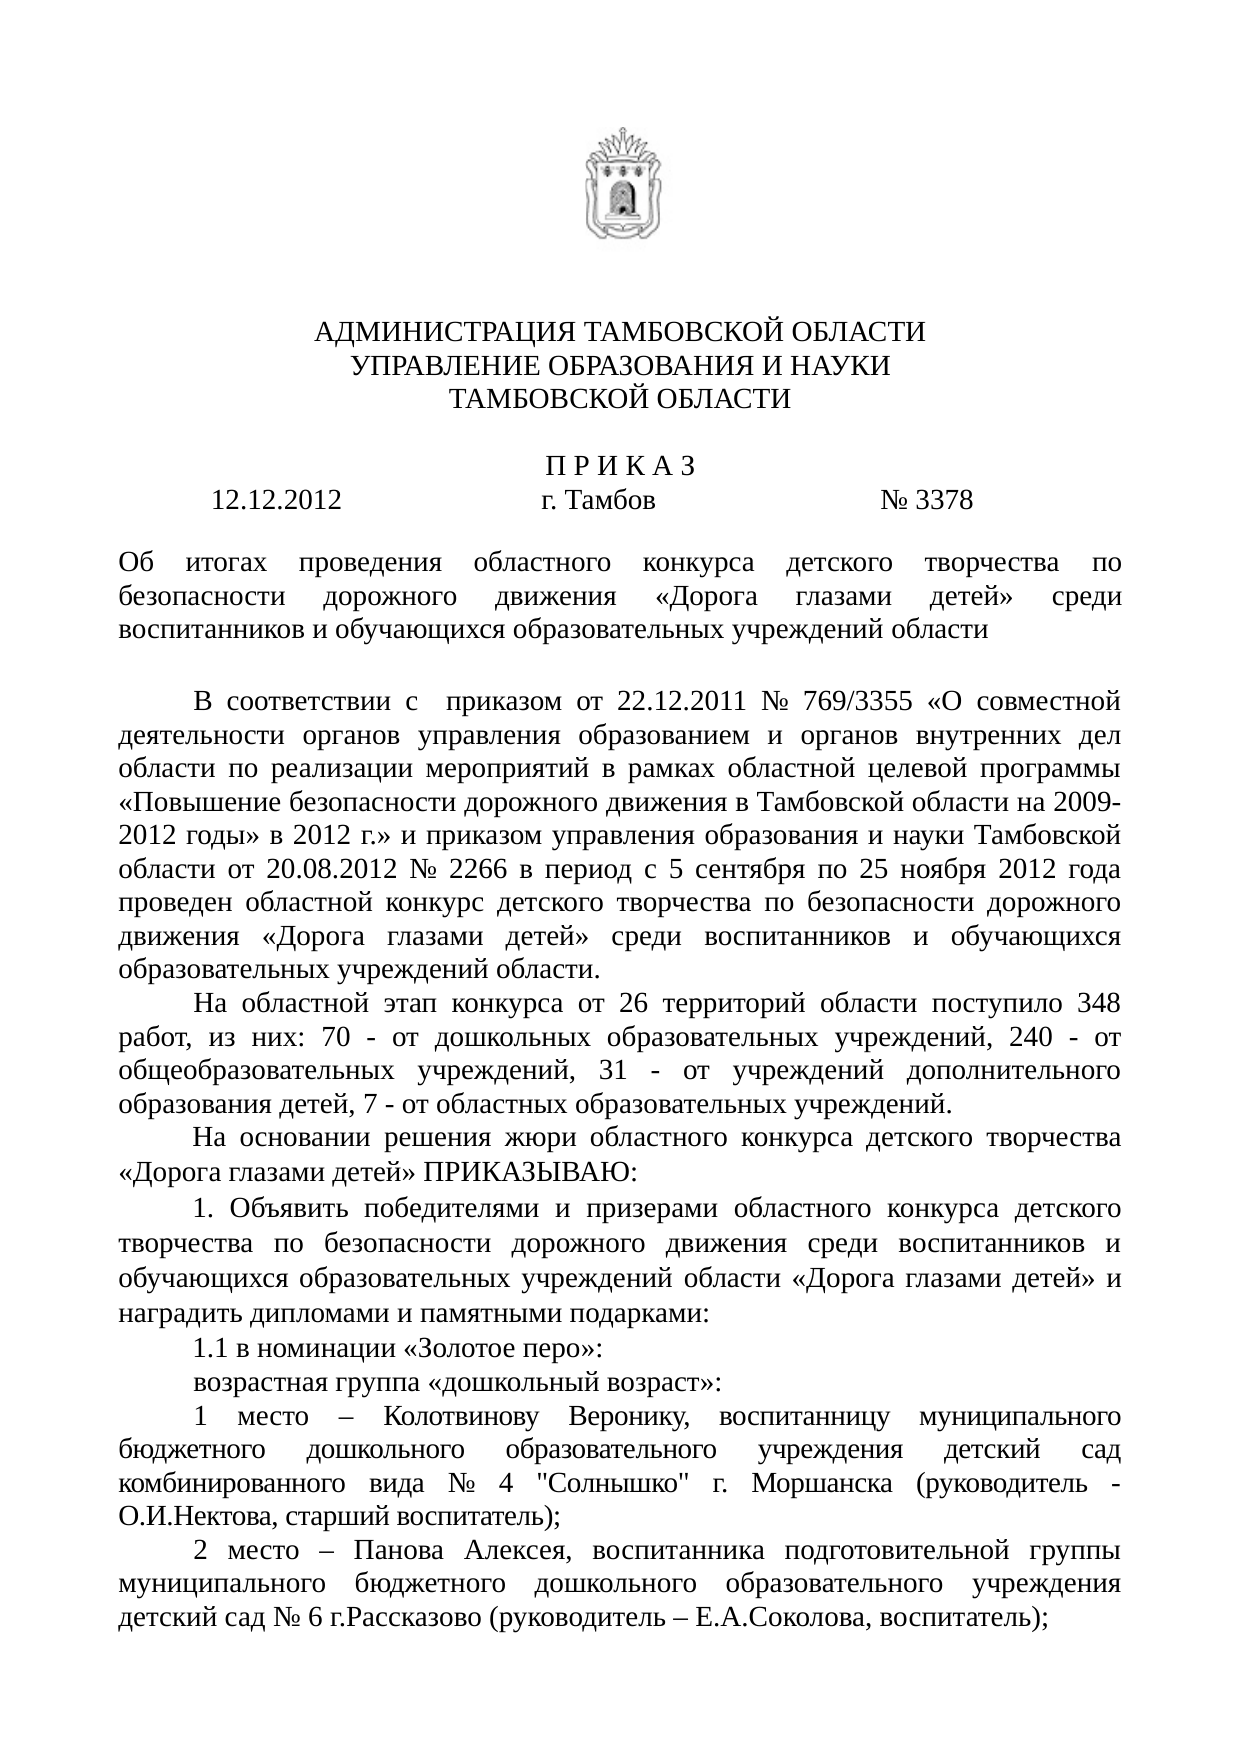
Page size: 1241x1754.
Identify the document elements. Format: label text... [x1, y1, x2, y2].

text возрастная группа «дошкольный возраст»: [118, 1364, 1122, 1398]
table_header г. Тамбов [435, 482, 763, 516]
text 1 место – Колотвинову Веронику, воспитанницу муниципального бюджетного дошкольного образовательного учреждения детский сад комбинированного вида № 4 "Солнышко" г. Моршанска (руководитель - О.И.Нектова, старший воспитатель); [118, 1398, 1122, 1532]
text 2 место – Панова Алексея, воспитанника подготовительной группы муниципального бюджетного дошкольного образовательного учреждения детский сад № 6 г.Рассказово (руководитель – Е.А.Соколова, воспитатель); [118, 1532, 1122, 1632]
text В соответствии с приказом от 22.12.2011 № 769/3355 «О совместной деятельности органов управления образованием и органов внутренних дел области по реализации мероприятий в рамках областной целевой программы «Повышение безопасности дорожного движения в Тамбовской области на 2009-2012 годы» в 2012 г.» и приказом управления образования и науки Тамбовской области от 20.08.2012 № 2266 в период с 5 сентября по 25 ноября 2012 года проведен областной конкурс детского творчества по безопасности дорожного движения «Дорога глазами детей» среди воспитанников и обучающихся образовательных учреждений области. [118, 683, 1122, 985]
text 1.1 в номинации «Золотое перо»: [192, 1331, 1122, 1364]
text УПРАВЛЕНИЕ ОБРАЗОВАНИЯ И НАУКИ [118, 348, 1122, 381]
text ТАМБОВСКОЙ ОБЛАСТИ [118, 381, 1122, 415]
title АДМИНИСТРАЦИЯ ТАМБОВСКОЙ ОБЛАСТИ [118, 314, 1122, 348]
picture [585, 127, 685, 272]
text На областной этап конкурса от 26 территорий области поступило 348 работ, из них: 70 - от дошкольных образовательных учреждений, 240 - от общеобразовательных учреждений, 31 - от учреждений дополнительного образования детей, 7 - от областных образовательных учреждений. [118, 985, 1122, 1119]
table_header 12.12.2012 [118, 482, 435, 516]
text Об итогах проведения областного конкурса детского творчества по безопасности дорожного движения «Дорога глазами детей» среди воспитанников и обучающихся образовательных учреждений области [118, 544, 1122, 645]
text П Р И К А З [118, 448, 1122, 482]
table_header № 3378 [763, 482, 1091, 516]
text 1. Объявить победителями и призерами областного конкурса детского творчества по безопасности дорожного движения среди воспитанников и обучающихся образовательных учреждений области «Дорога глазами детей» и наградить дипломами и памятными подарками: [118, 1190, 1122, 1329]
text На основании решения жюри областного конкурса детского творчества «Дорога глазами детей» ПРИКАЗЫВАЮ: [118, 1119, 1122, 1188]
